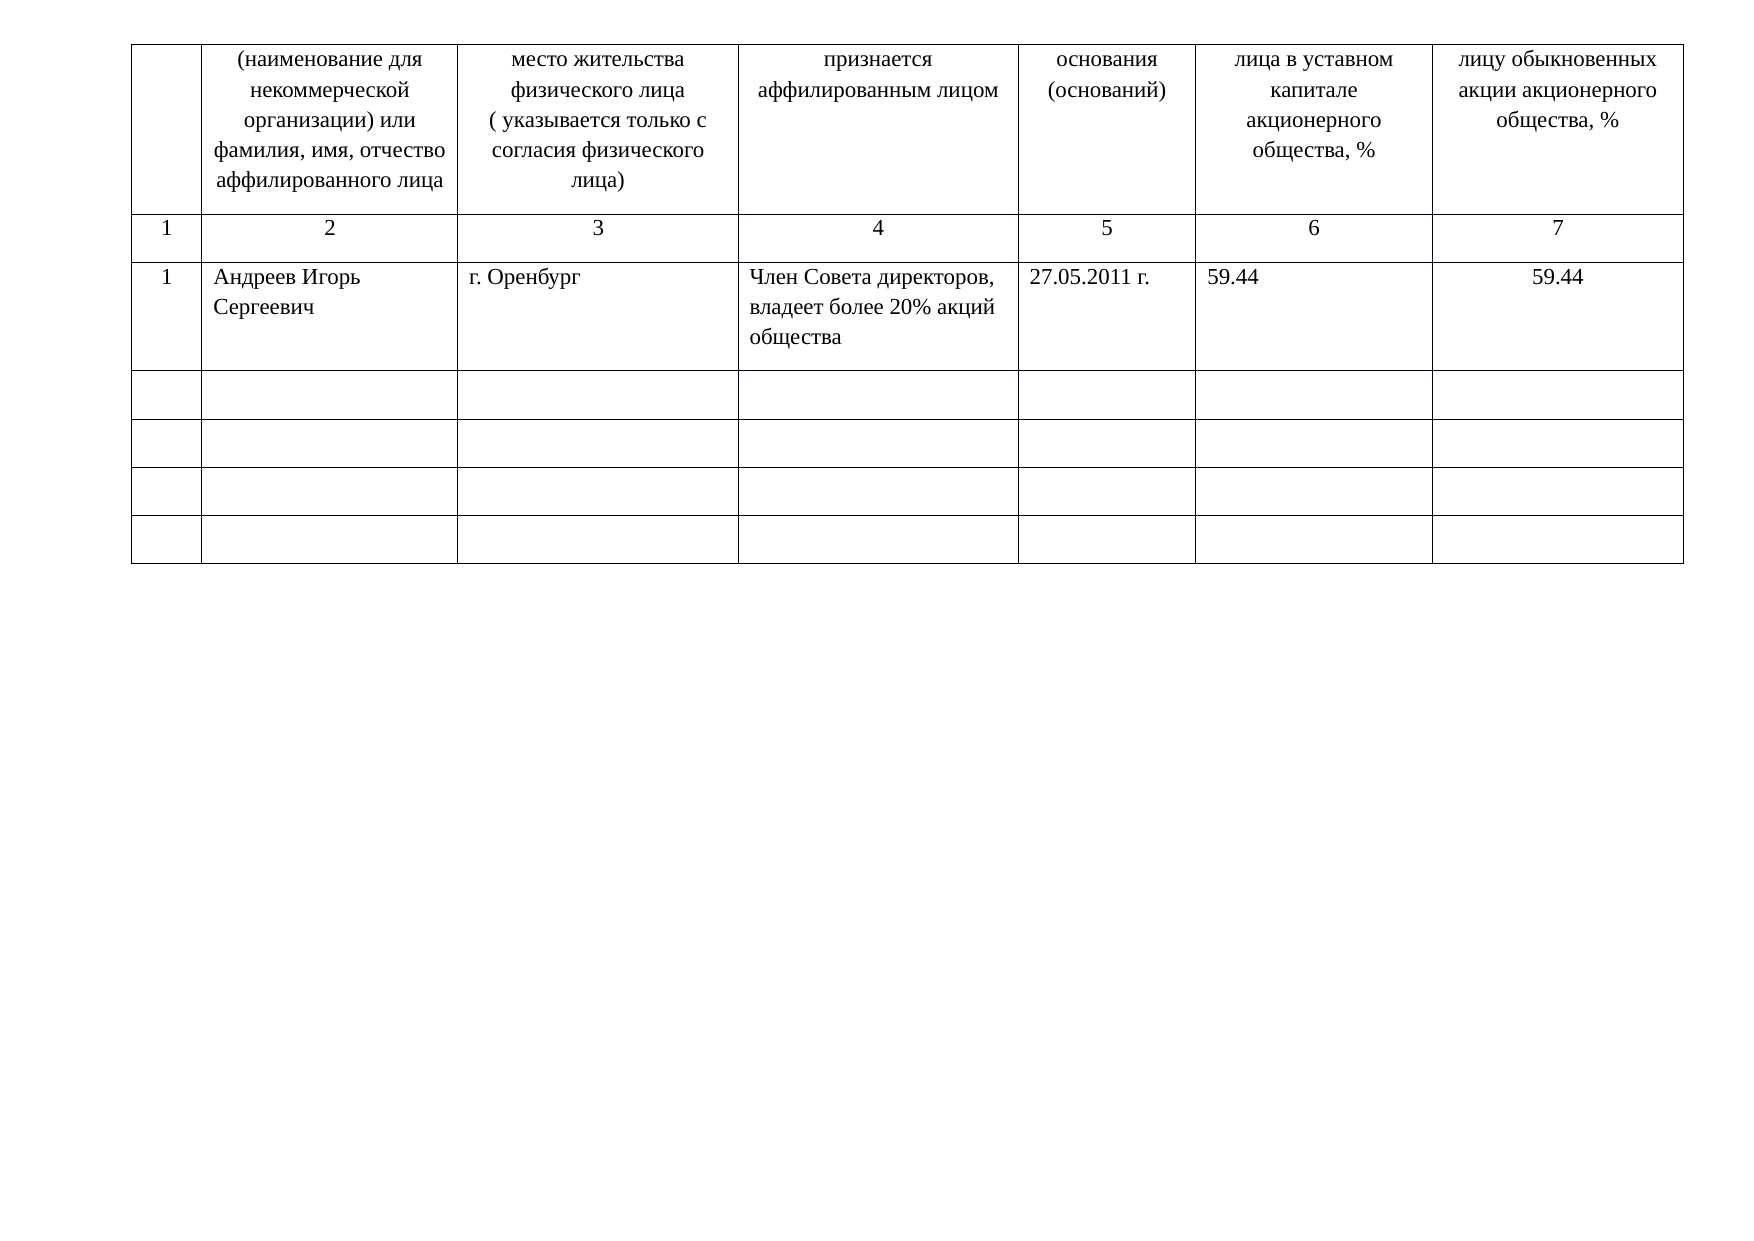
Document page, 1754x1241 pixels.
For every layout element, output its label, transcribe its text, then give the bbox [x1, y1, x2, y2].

table_cell Андреев Игорь Сергеевич [202, 263, 457, 370]
table_cell [202, 420, 457, 467]
table_cell [1433, 371, 1683, 418]
table_cell [1196, 468, 1432, 515]
table_cell [132, 420, 201, 467]
table_header место жительства физического лица ( указывается только с согласия физического лица) [458, 45, 738, 213]
table_cell Член Совета директоров, владеет более 20% акций общества [739, 263, 1018, 370]
table_header признается аффилированным лицом [739, 45, 1018, 213]
table_header (наименование для некоммерческой организации) или фамилия, имя, отчество аффилированного лица [202, 45, 457, 213]
table_cell [1433, 468, 1683, 515]
table_cell [1433, 420, 1683, 467]
table_cell 59,44 [1196, 263, 1432, 370]
table_cell [1196, 516, 1432, 563]
table_cell 5 [1019, 215, 1195, 262]
table_cell [132, 468, 201, 515]
table_cell [1433, 516, 1683, 563]
table_cell [132, 516, 201, 563]
table_cell [202, 371, 457, 418]
table_header основания (оснований) [1019, 45, 1195, 213]
table_header лицу обыкновенных акции акционерного общества, % [1433, 45, 1683, 213]
table_cell [458, 468, 738, 515]
table_cell [1019, 516, 1195, 563]
table_cell [1196, 371, 1432, 418]
table_cell 1 [132, 215, 201, 262]
table_cell 6 [1196, 215, 1432, 262]
table_cell 1 [132, 263, 201, 370]
table_cell [202, 516, 457, 563]
table_cell [739, 420, 1018, 467]
table_cell 2 [202, 215, 457, 262]
table_cell [739, 516, 1018, 563]
table_cell 3 [458, 215, 738, 262]
table_cell 4 [739, 215, 1018, 262]
table_cell [458, 516, 738, 563]
table_cell [739, 468, 1018, 515]
table_cell [132, 371, 201, 418]
table_cell 59,44 [1433, 263, 1683, 370]
table_cell [1019, 371, 1195, 418]
table_header [132, 45, 201, 213]
table_cell [739, 371, 1018, 418]
table_cell г. Оренбург [458, 263, 738, 370]
table_cell [1196, 420, 1432, 467]
table_cell 27.05.2011 г. [1019, 263, 1195, 370]
table_cell [458, 420, 738, 467]
table_cell 7 [1433, 215, 1683, 262]
table_cell [202, 468, 457, 515]
table_cell [458, 371, 738, 418]
table_cell [1019, 420, 1195, 467]
table_cell [1019, 468, 1195, 515]
table_header лица в уставном капитале акционерного общества, % [1196, 45, 1432, 213]
